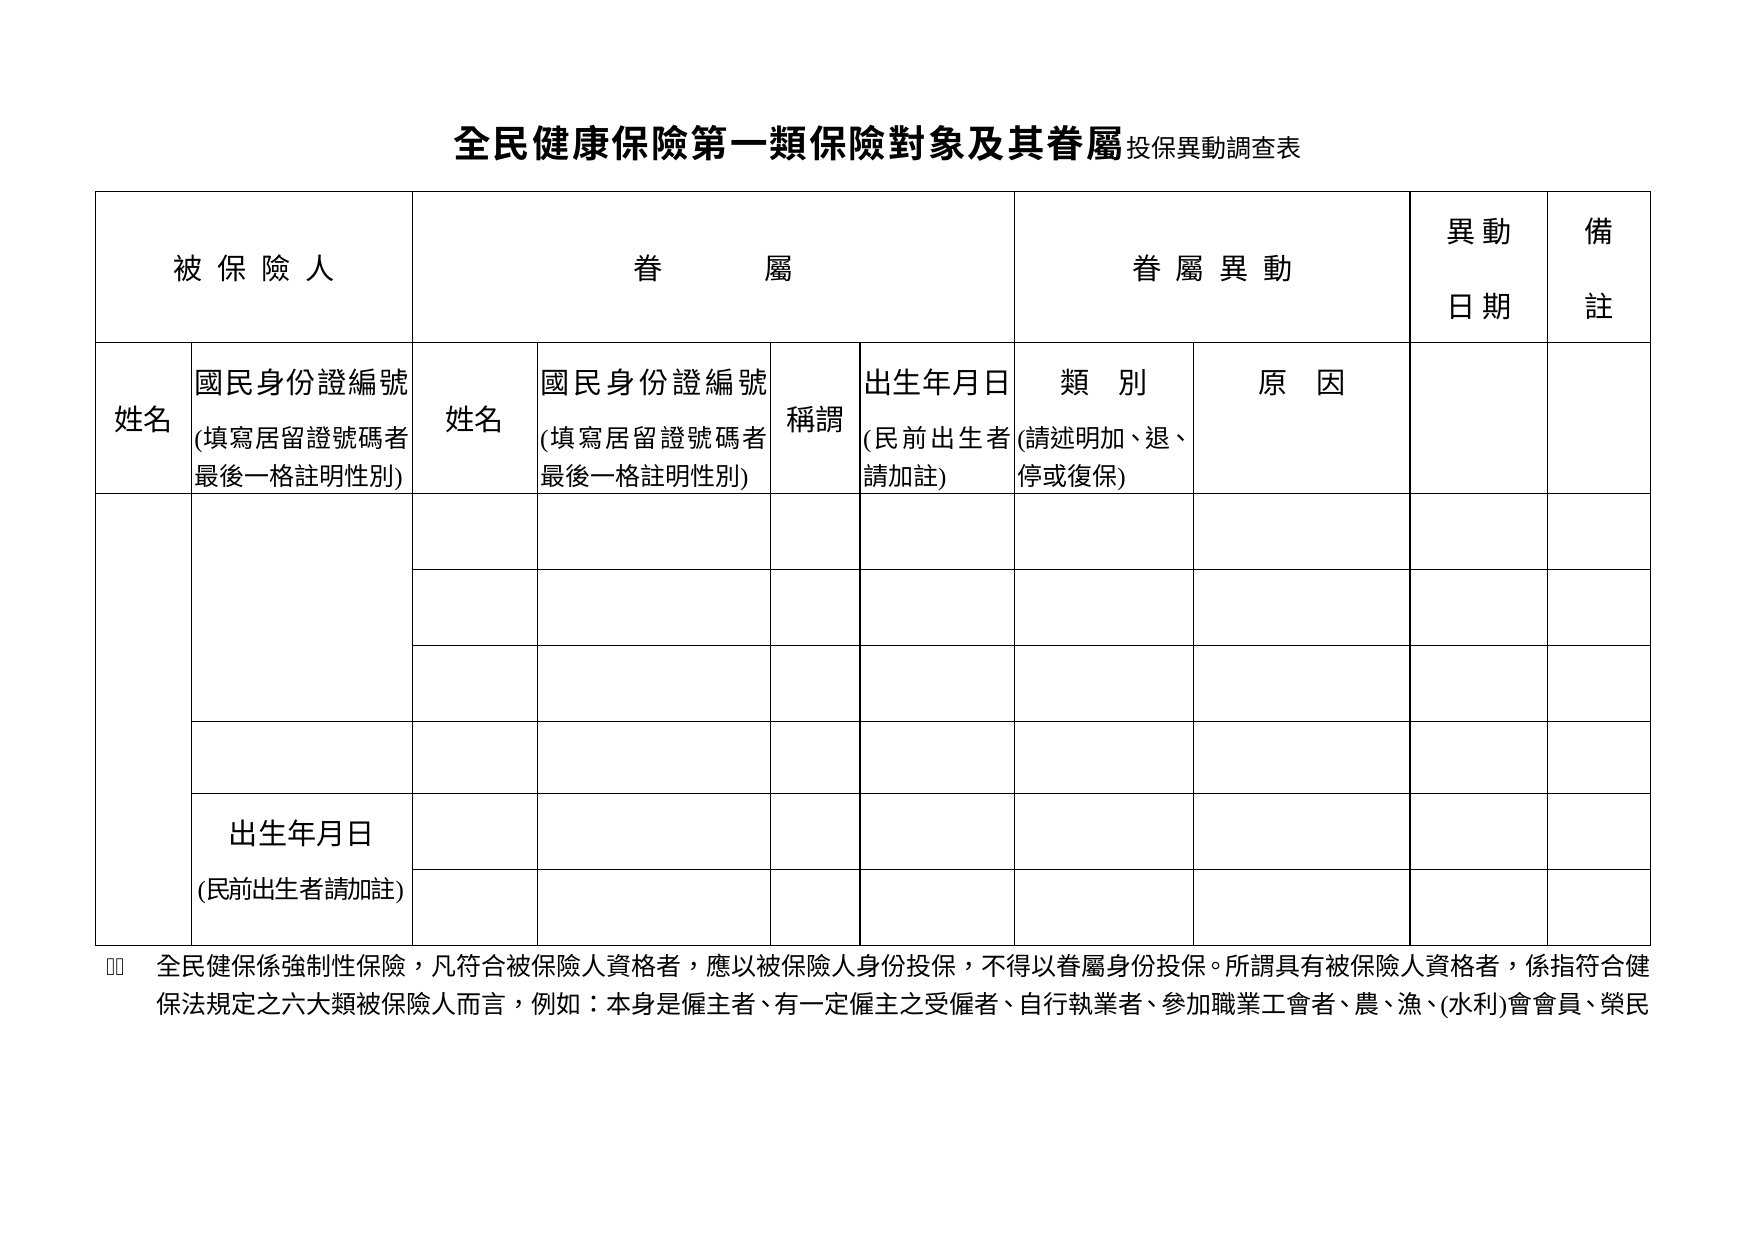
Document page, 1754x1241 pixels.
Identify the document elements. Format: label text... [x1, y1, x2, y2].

table_cell [771, 870, 859, 945]
table_cell [861, 646, 1014, 721]
table_cell 出生年月日(民前出生者請加註) [861, 343, 1014, 493]
table_cell 原 因 [1194, 343, 1409, 493]
table_cell [1548, 343, 1650, 493]
table_cell [1015, 870, 1193, 945]
table_cell [1194, 794, 1409, 869]
table_header 眷 屬 [413, 192, 1014, 342]
table_cell [1194, 722, 1409, 793]
table_cell [1411, 646, 1547, 721]
table_cell [1015, 570, 1193, 645]
table_cell [771, 722, 859, 793]
table_cell [96, 494, 191, 945]
table_cell [861, 494, 1014, 569]
table_cell [413, 646, 537, 721]
table_cell [1194, 494, 1409, 569]
table_header 異 動 日 期 [1411, 192, 1547, 342]
table_cell 出生年月日 (民前出生者請加註) [192, 794, 412, 945]
table_cell [1548, 722, 1650, 793]
table_cell [1194, 570, 1409, 645]
table_cell [538, 494, 770, 569]
table_cell [192, 722, 412, 793]
table_cell [1411, 570, 1547, 645]
table_cell [538, 794, 770, 869]
table_cell [1411, 722, 1547, 793]
table_cell [192, 494, 412, 721]
list 全民健保係強制性保險，凡符合被保險人資格者，應以被保險人身份投保，不得以眷屬身份投保。所謂具有被保險人資格者，係指符合健保法規定之六大類被保險人而言，例如：本身是僱主者、有一定僱主之受僱者、自行執業者、參加職業工會者、農、漁、(水利)會會員、榮民 [106, 946, 1650, 1021]
table_cell 國民身份證編號(填寫居留證號碼者最後一格註明性別) [192, 343, 412, 493]
table_cell [1194, 870, 1409, 945]
table_cell [771, 494, 859, 569]
table_cell [538, 570, 770, 645]
table_header 被 保 險 人 [96, 192, 412, 342]
table_cell 國民身份證編號(填寫居留證號碼者最後一格註明性別) [538, 343, 770, 493]
table_cell [413, 494, 537, 569]
table_header 備 註 [1548, 192, 1650, 342]
table_header 眷 屬 異 動 [1015, 192, 1409, 342]
table_cell [1411, 794, 1547, 869]
table_cell [861, 570, 1014, 645]
table_cell [771, 794, 859, 869]
table_cell [1548, 646, 1650, 721]
table_cell [413, 794, 537, 869]
table_cell [1015, 794, 1193, 869]
table_cell 姓名 [413, 343, 537, 493]
table_cell [1548, 870, 1650, 945]
table_cell [538, 646, 770, 721]
table_cell [538, 722, 770, 793]
table_cell 姓名 [96, 343, 191, 493]
table_cell [1548, 570, 1650, 645]
table_cell [1015, 646, 1193, 721]
table_cell [1411, 870, 1547, 945]
table_cell 類 別 (請述明加、退、停或復保) [1015, 343, 1193, 493]
table_cell 稱謂 [771, 343, 859, 493]
table_cell [413, 722, 537, 793]
table_cell [1548, 494, 1650, 569]
table_cell [861, 722, 1014, 793]
table_cell [771, 570, 859, 645]
table_cell [1015, 722, 1193, 793]
text 全民健康保險第一類保險對象及其眷屬投保異動調查表 [150, 103, 1604, 178]
table_cell [861, 794, 1014, 869]
table_cell [413, 870, 537, 945]
table_cell [538, 870, 770, 945]
table_cell [1015, 494, 1193, 569]
table_cell [861, 870, 1014, 945]
table_cell [413, 570, 537, 645]
table_cell [1548, 794, 1650, 869]
table_cell [771, 646, 859, 721]
table_cell [1194, 646, 1409, 721]
table_cell [1411, 494, 1547, 569]
table_cell [1411, 343, 1547, 493]
